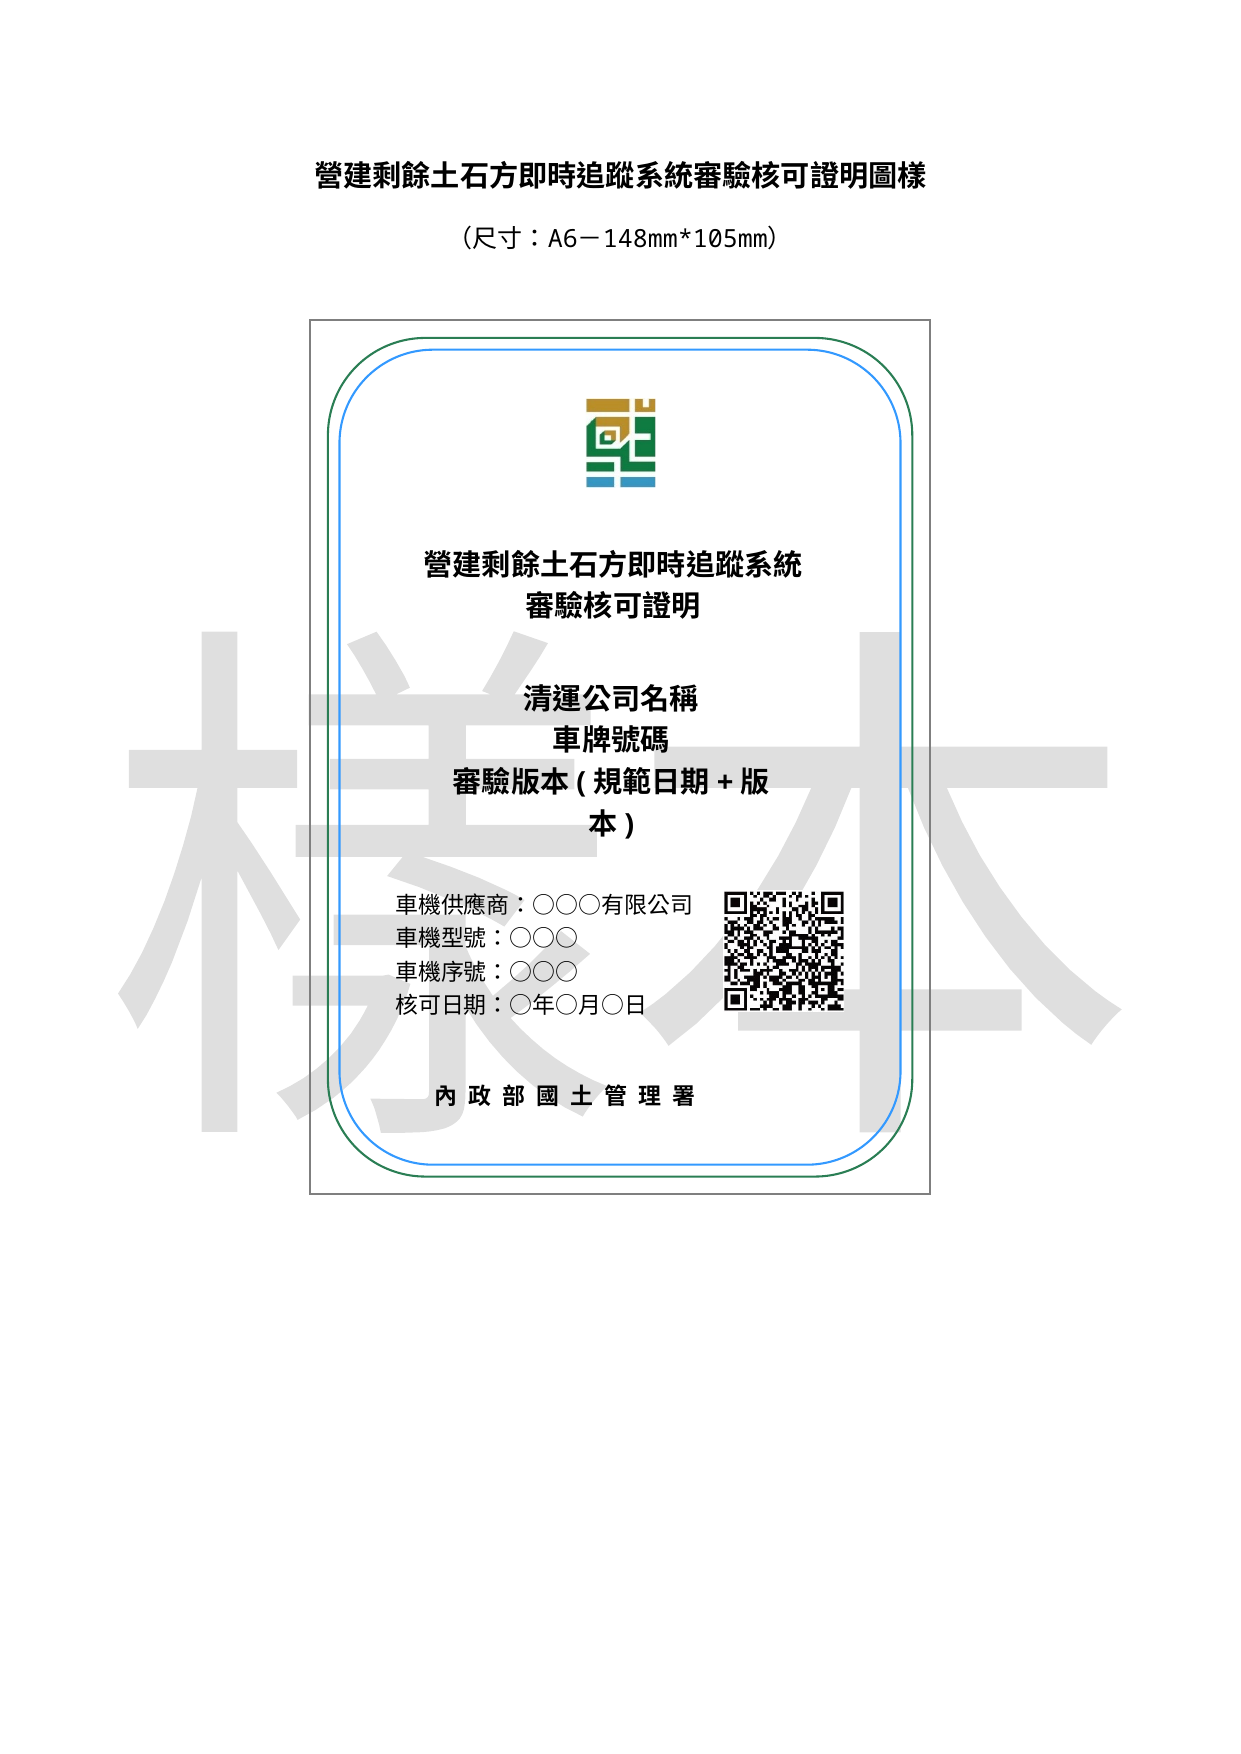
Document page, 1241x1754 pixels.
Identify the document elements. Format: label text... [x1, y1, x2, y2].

text （尺寸：A6－148mm*105mm） [118, 195, 1122, 257]
text 營建剩餘土石方即時追蹤系統審驗核可證明圖樣 [118, 132, 1122, 195]
